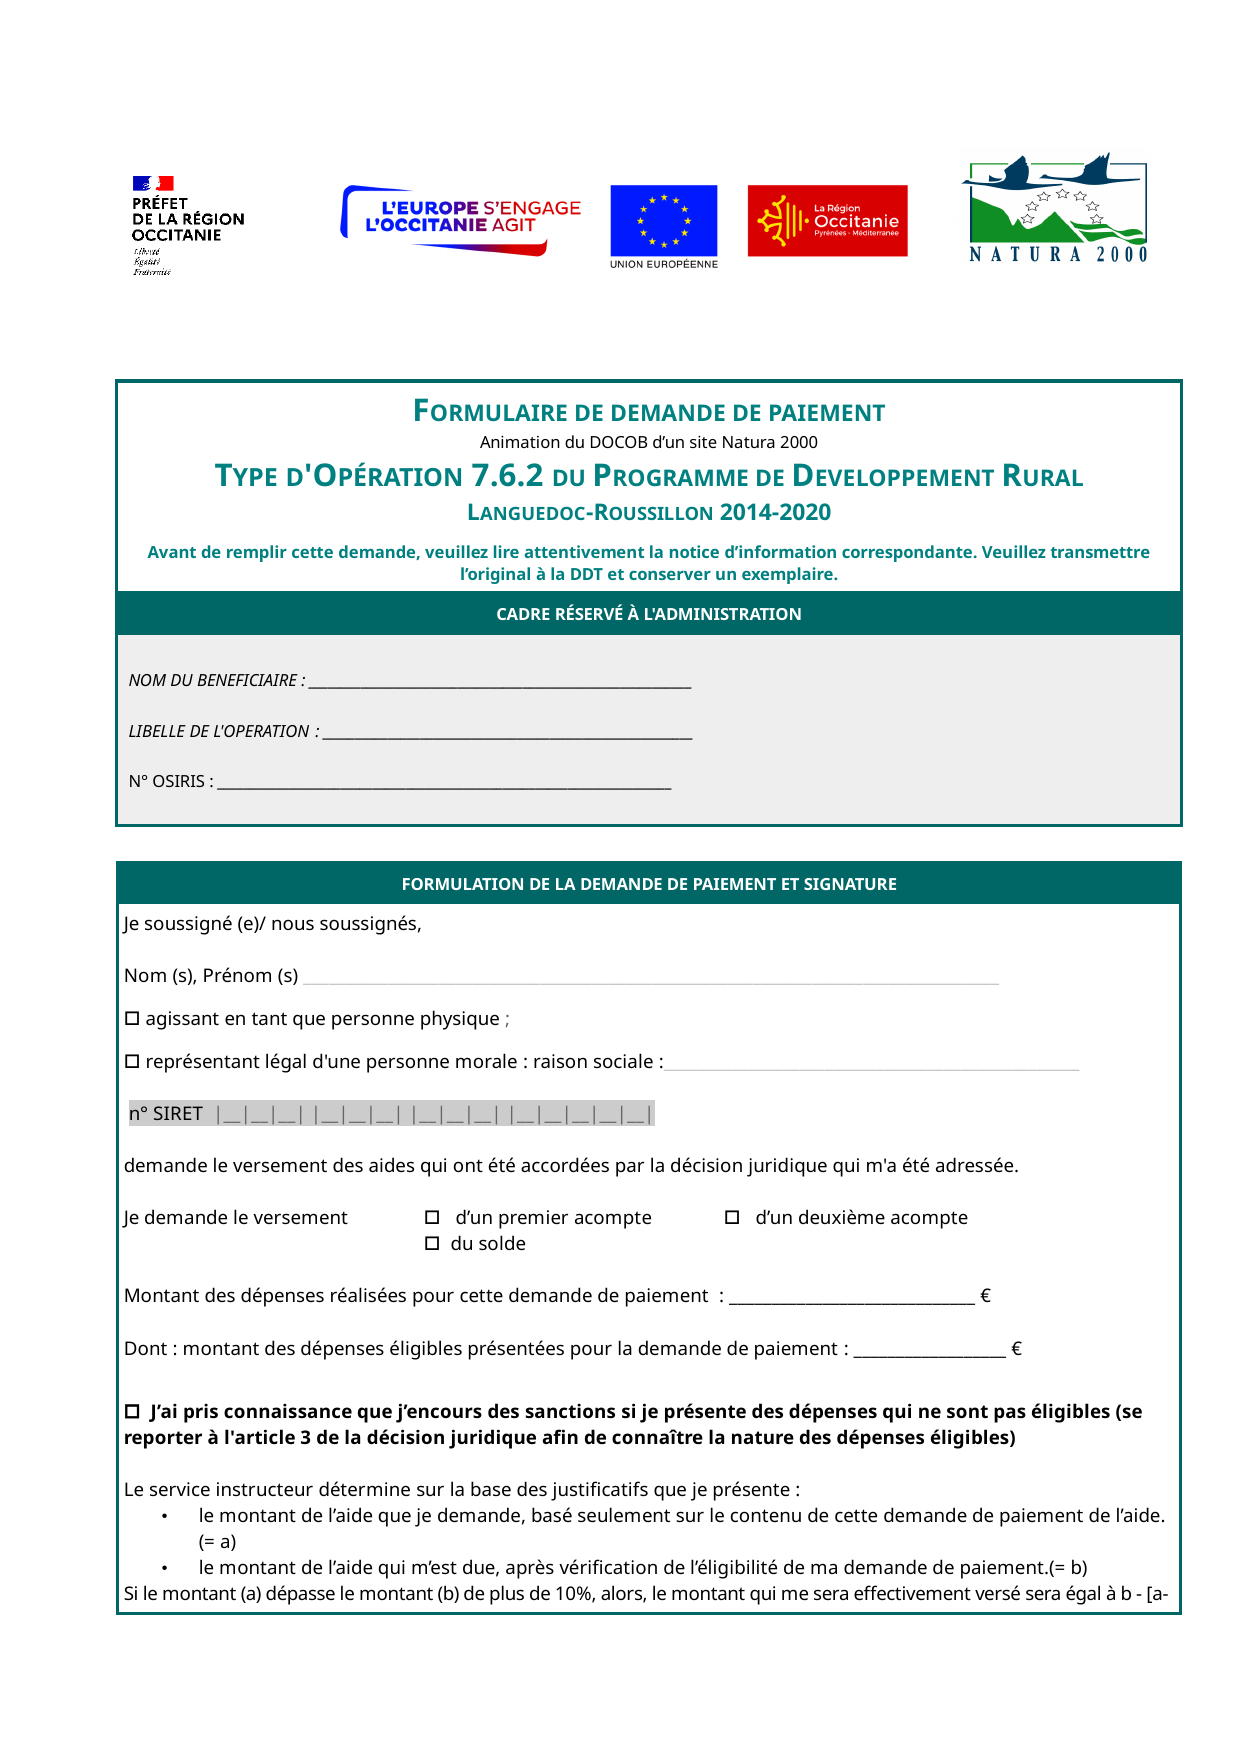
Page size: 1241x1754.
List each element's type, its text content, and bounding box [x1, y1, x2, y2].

picture [291, 133, 1151, 307]
table_cell Cadre réservé à l'administration [118, 595, 1180, 631]
table_header FORMULAIRE DE DEMANDE DE PAIEMENT Animation du DOCOB d’un site Natura 2000 Type d'Opération 7.6.2 DU PROGRAMME DE DEVELOPPEMENT RURAL Languedoc-Roussillon 2014-2020 Avant de remplir cette demande, veuillez lire attentivement la notice d’information correspondante. Veuillez transmettre l’original à la DDT et conserver un exemplaire. [118, 383, 1180, 591]
table_header FORMULATION DE LA DEMANDE DE PAIEMENT et SIGNATURE [119, 864, 1179, 901]
table_cell NOM DU BENEFICIAIRE : ___________________________________________________________ LIBELLE DE L'OPERATION : _________________________________________________________ N° OSIRIS : ______________________________________________________________________ [118, 635, 1180, 824]
table_cell Je soussigné (e)/ nous soussignés, Nom (s), Prénom (s) __________________________________________________________________________________  agissant en tant que personne physique ;  représentant légal d'une personne morale : raison sociale :_________________________________________________ n° SIRET |__|__|__| |__|__|__| |__|__|__| |__|__|__|__|__| demande le versement des aides qui ont été accordées par la décision juridique qui m'a été adressée. Je demande le versement  d’un premier acompte  d’un deuxième acompte  du solde Montant des dépenses réalisées pour cette demande de paiement : _____________________________ € Dont : montant des dépenses éligibles présentées pour la demande de paiement : __________________ €  J’ai pris connaissance que j’encours des sanctions si je présente des dépenses qui ne sont pas éligibles (se reporter à l'article 3 de la décision juridique afin de connaître la nature des dépenses éligibles) Le service instructeur détermine sur la base des justificatifs que je présente : le montant de l’aide que je demande, basé seulement sur le contenu de cette demande de paiement de l’aide.(= a) le montant de l’aide qui m’est due, après vérification de l’éligibilité de ma demande de paiement.(= b) Si le montant (a) dépasse le montant (b) de plus de 10%, alors, le montant qui me sera effectivement versé sera égal à b - [a- [119, 904, 1179, 1612]
picture [118, 161, 258, 289]
